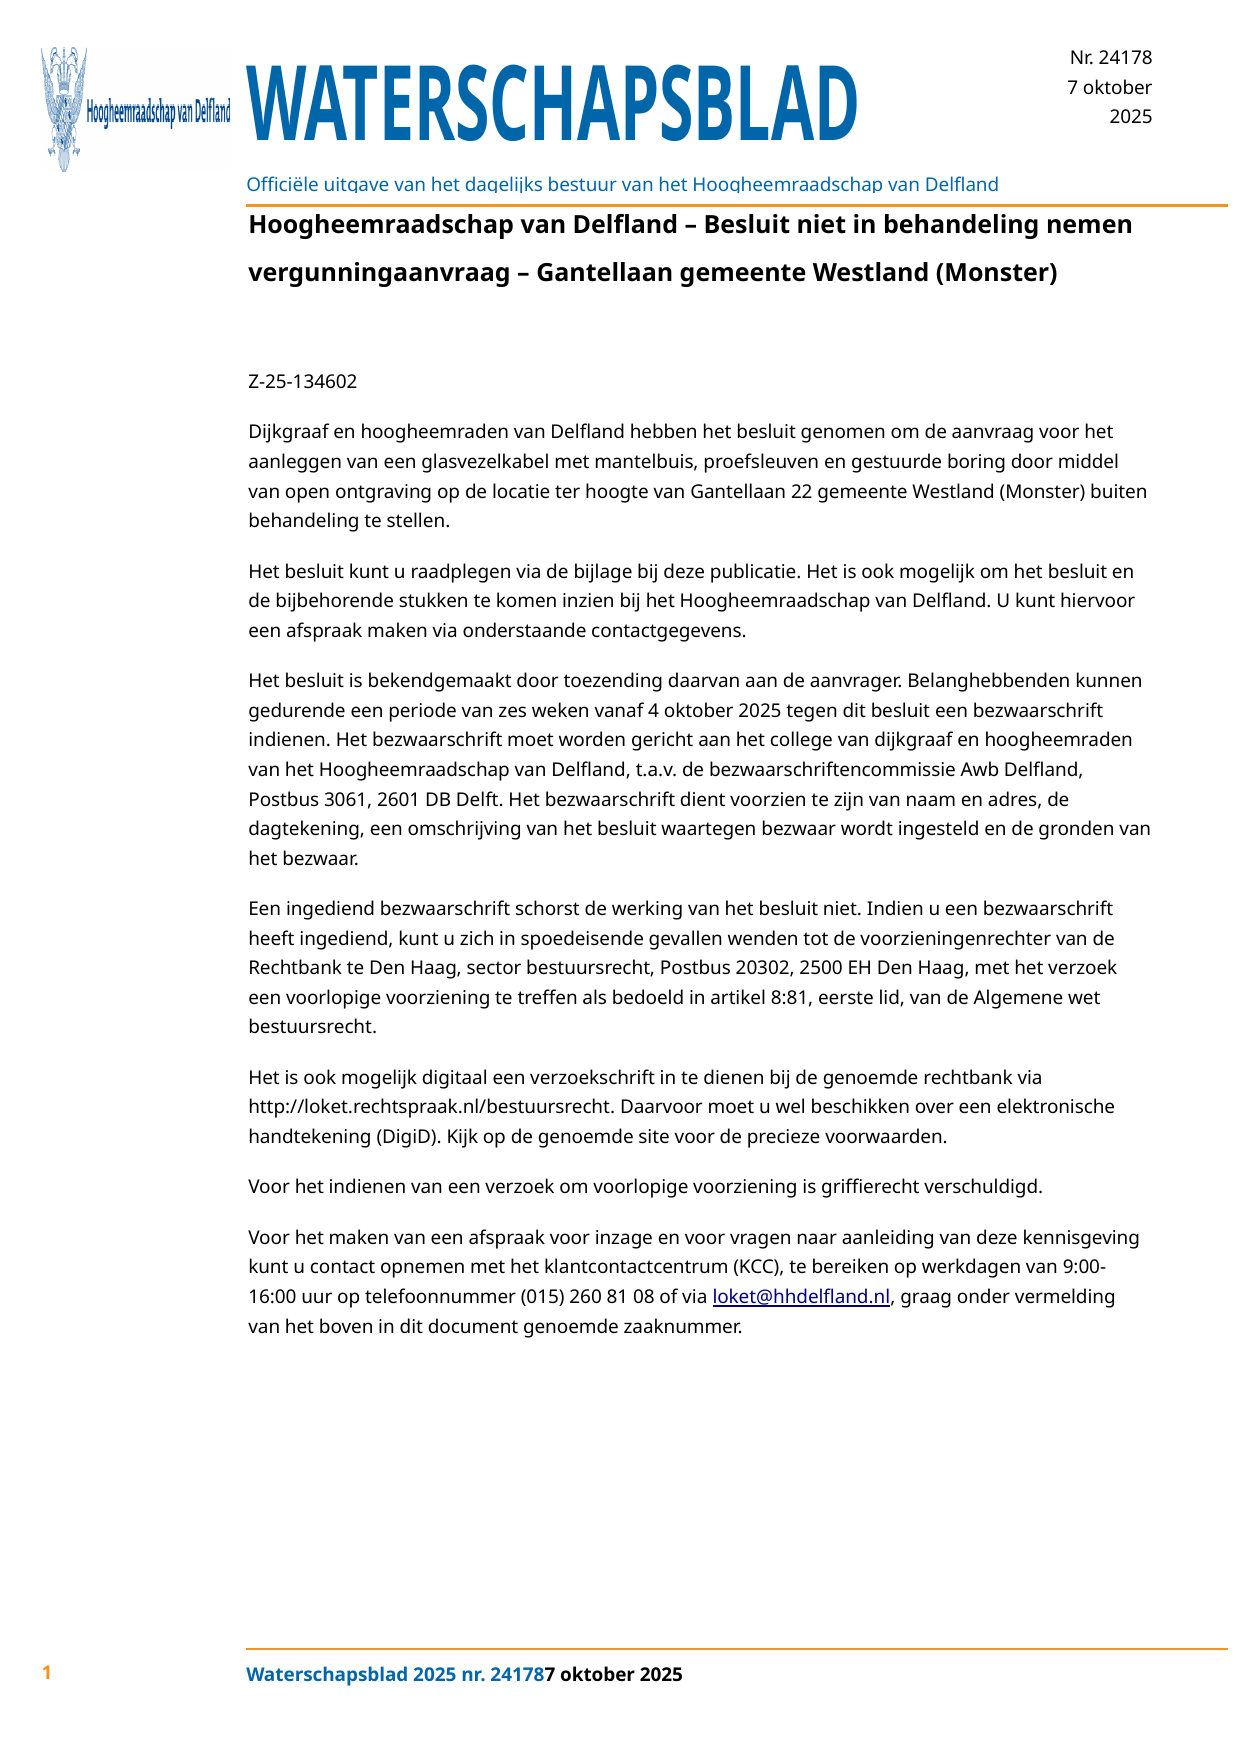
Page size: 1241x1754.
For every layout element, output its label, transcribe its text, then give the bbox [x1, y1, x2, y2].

picture [41, 47, 231, 172]
text Dijkgraaf en hoogheemraden van Delfland hebben het besluit genomen om de aanvraag voor het aanleggen van een glasvezelkabel met mantelbuis, proefsleuven en gestuurde boring door middel van open ontgraving op de locatie ter hoogte van Gantellaan 22 gemeente Westland (Monster) buiten behandeling te stellen. [248, 419, 1152, 533]
text Een ingediend bezwaarschrift schorst de werking van het besluit niet. Indien u een bezwaarschrift heeft ingediend, kunt u zich in spoedeisende gevallen wenden tot de voorzieningenrechter van de Rechtbank te Den Haag, sector bestuursrecht, Postbus 20302, 2500 EH Den Haag, met het verzoek een voorlopige voorziening te treffen als bedoeld in artikel 8:81, eerste lid, van de Algemene wet bestuursrecht. [248, 895, 1152, 1039]
text Het is ook mogelijk digitaal een verzoekschrift in te dienen bij de genoemde rechtbank via http://loket.rechtspraak.nl/bestuursrecht. Daarvoor moet u wel beschikken over een elektronische handtekening (DigiD). Kijk op de genoemde site voor de precieze voorwaarden. [248, 1064, 1152, 1149]
text Het besluit kunt u raadplegen via de bijlage bij deze publicatie. Het is ook mogelijk om het besluit en de bijbehorende stukken te komen inzien bij het Hoogheemraadschap van Delfland. U kunt hiervoor een afspraak maken via onderstaande contactgegevens. [248, 558, 1152, 643]
text Z-25-134602 [248, 368, 1152, 394]
text Voor het indienen van een verzoek om voorlopige voorziening is griffierecht verschuldigd. [248, 1174, 1152, 1199]
text Hoogheemraadschap van Delfland – Besluit niet in behandeling nemen vergunningaanvraag – Gantellaan gemeente Westland (Monster) [248, 207, 1152, 288]
text Voor het maken van een afspraak voor inzage en voor vragen naar aanleiding van deze kennisgeving kunt u contact opnemen met het klantcontactcentrum (KCC), te bereiken op werkdagen van 9:00-16:00 uur op telefoonnummer (015) 260 81 08 of via loket@hhdelfland.nl, graag onder vermelding van het boven in dit document genoemde zaaknummer. [248, 1224, 1152, 1339]
text Het besluit is bekendgemaakt door toezending daarvan aan de aanvrager. Belanghebbenden kunnen gedurende een periode van zes weken vanaf 4 oktober 2025 tegen dit besluit een bezwaarschrift indienen. Het bezwaarschrift moet worden gericht aan het college van dijkgraaf en hoogheemraden van het Hoogheemraadschap van Delfland, t.a.v. de bezwaarschriftencommissie Awb Delfland, Postbus 3061, 2601 DB Delft. Het bezwaarschrift dient voorzien te zijn van naam en adres, de dagtekening, een omschrijving van het besluit waartegen bezwaar wordt ingesteld en de gronden van het bezwaar. [248, 667, 1152, 871]
